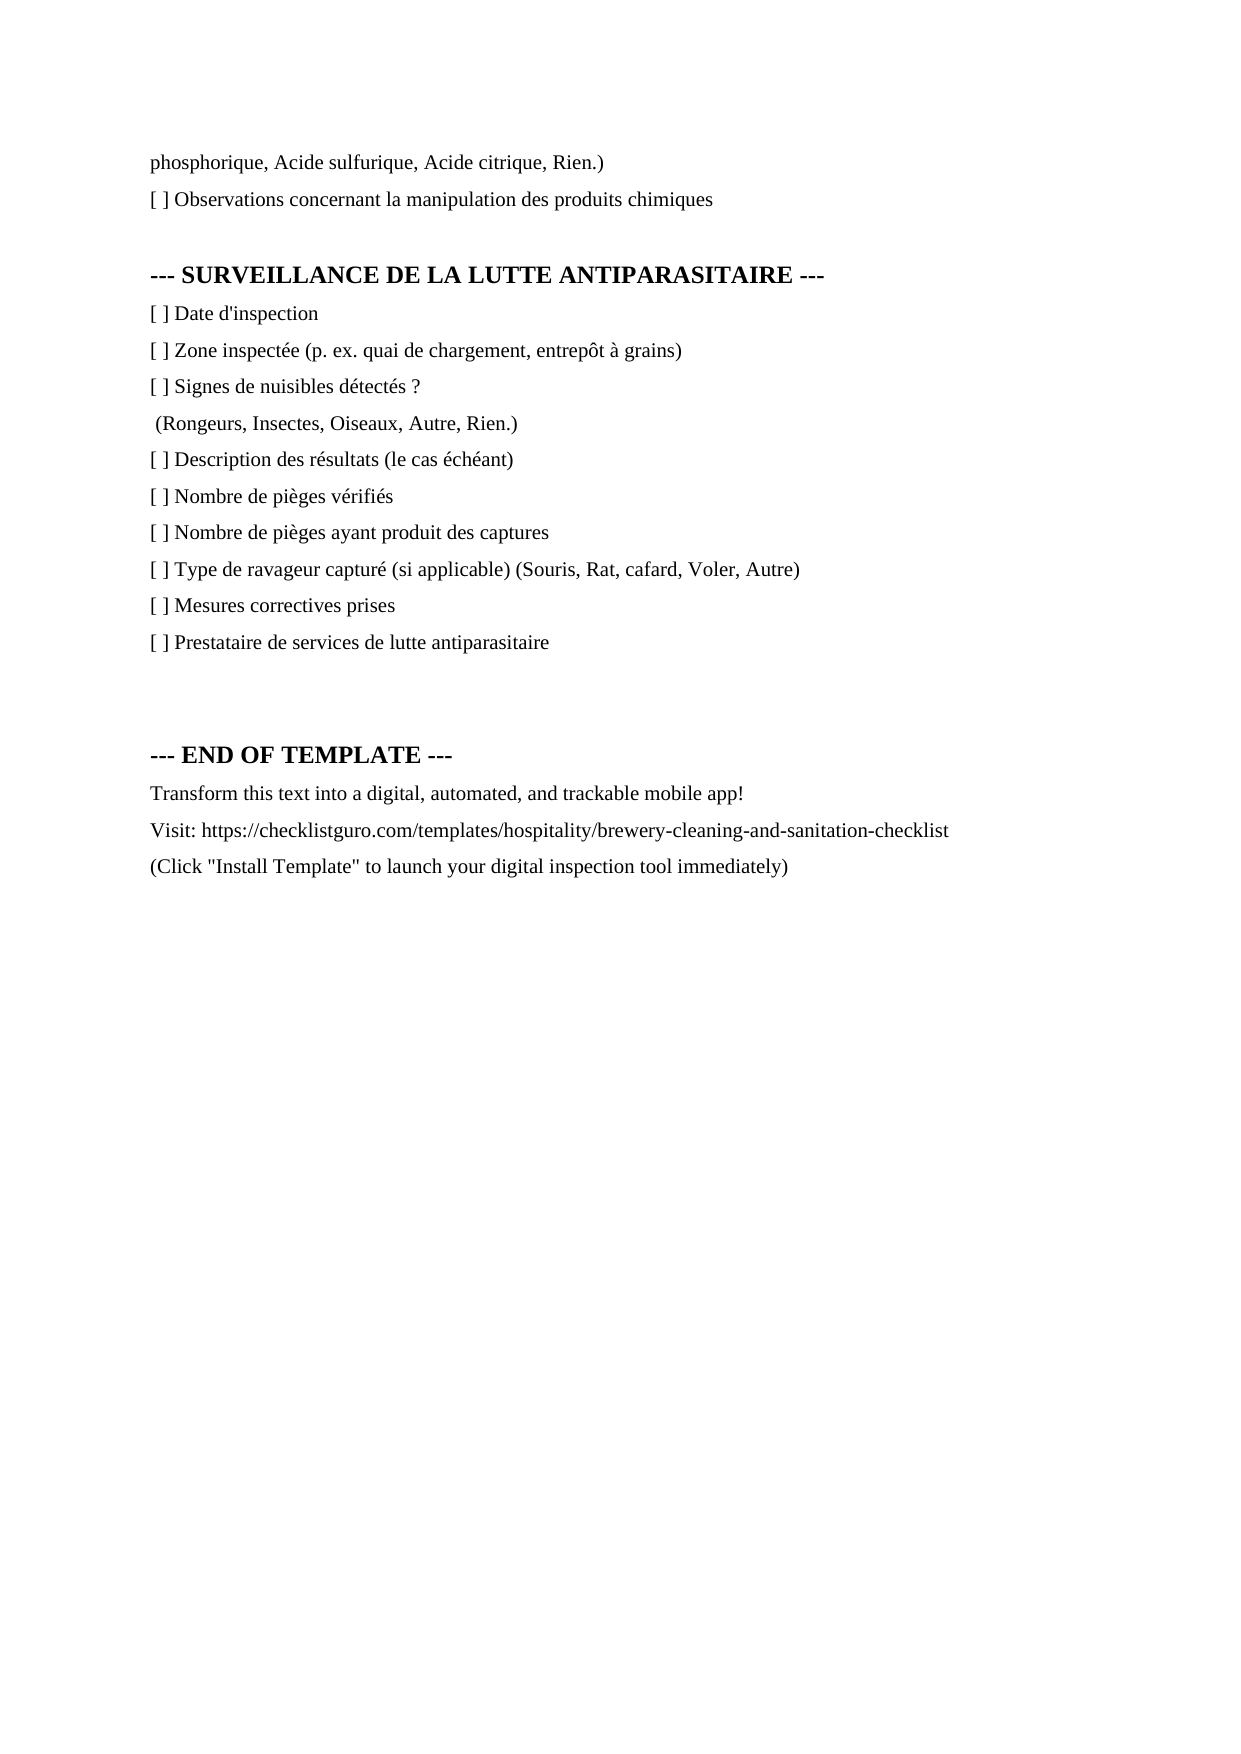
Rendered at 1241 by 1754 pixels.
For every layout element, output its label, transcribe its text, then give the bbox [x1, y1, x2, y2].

text [ ] Mesures correctives prises [150, 593, 1090, 617]
text (Rongeurs, Insectes, Oiseaux, Autre, Rien.) [150, 411, 1090, 435]
text Transform this text into a digital, automated, and trackable mobile app! [150, 781, 1090, 805]
text [ ] Nombre de pièges vérifiés [150, 484, 1090, 508]
text phosphorique, Acide sulfurique, Acide citrique, Rien.) [150, 150, 1090, 174]
text [ ] Nombre de pièges ayant produit des captures [150, 520, 1090, 544]
text [ ] Date d'inspection [150, 301, 1090, 325]
text [ ] Description des résultats (le cas échéant) [150, 447, 1090, 471]
text --- SURVEILLANCE DE LA LUTTE ANTIPARASITAIRE --- [150, 260, 1090, 288]
text [ ] Signes de nuisibles détectés ? [150, 374, 1090, 398]
text [ ] Type de ravageur capturé (si applicable) (Souris, Rat, cafard, Voler, Autre) [150, 557, 1090, 581]
text [ ] Zone inspectée (p. ex. quai de chargement, entrepôt à grains) [150, 337, 1090, 362]
text --- END OF TEMPLATE --- [150, 740, 1090, 768]
text [ ] Observations concernant la manipulation des produits chimiques [150, 187, 1090, 211]
text Visit: https://checklistguro.com/templates/hospitality/brewery-cleaning-and-sanitation-checklist [150, 817, 1090, 842]
text (Click "Install Template" to launch your digital inspection tool immediately) [150, 854, 1090, 878]
text [ ] Prestataire de services de lutte antiparasitaire [150, 630, 1090, 654]
